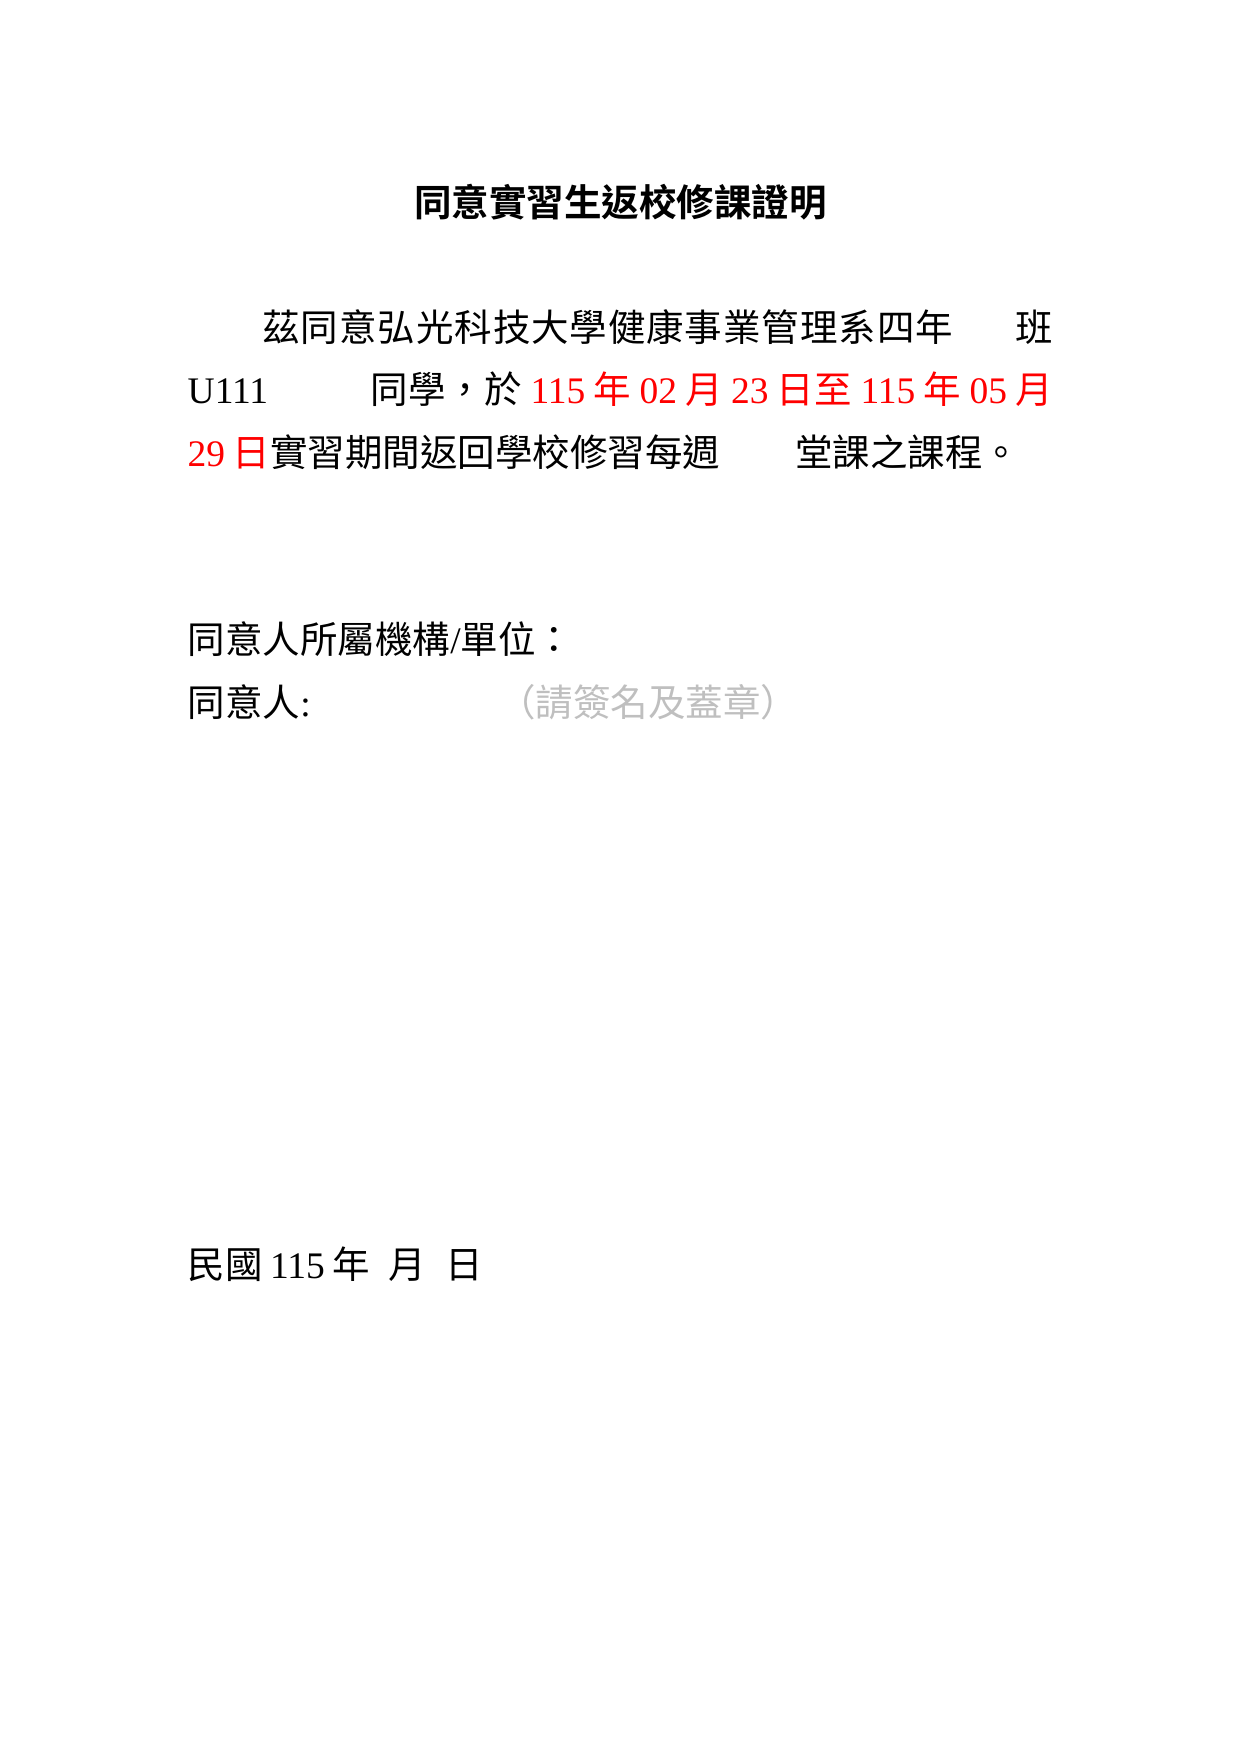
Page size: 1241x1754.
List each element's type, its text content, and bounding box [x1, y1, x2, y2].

text 茲同意弘光科技大學健康事業管理系四年 班U111 同學，於115年02月23日至115年05月29日實習期間返回學校修習每週 堂課之課程。 [187, 283, 1053, 471]
text 民國115年 月 日 [187, 1221, 1053, 1283]
text 同意實習生返校修課證明 [187, 158, 1053, 221]
text 同意人所屬機構/單位： [187, 596, 1053, 658]
text 同意人: （請簽名及蓋章） [187, 658, 1053, 721]
